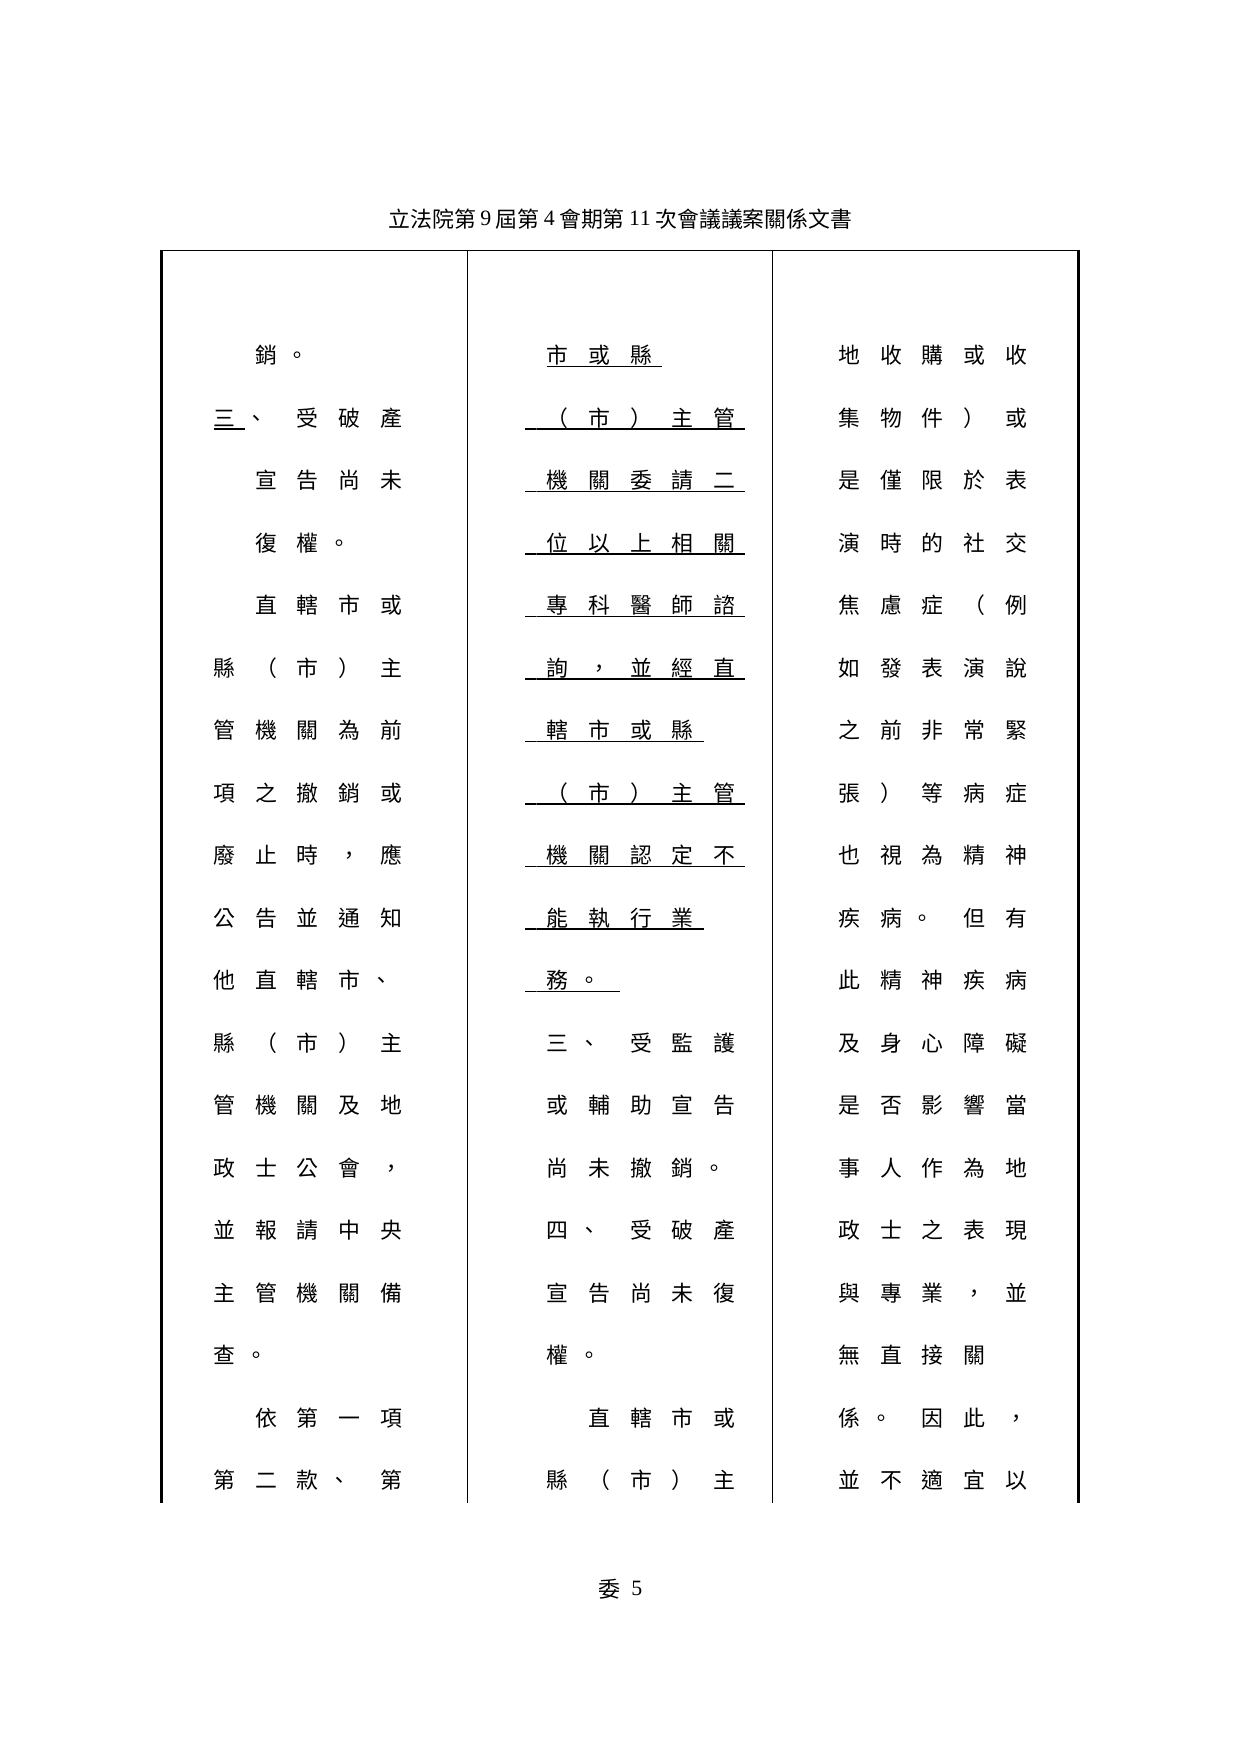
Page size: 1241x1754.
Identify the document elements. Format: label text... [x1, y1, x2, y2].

table_cell 銷。 三、受破產宣告尚未復權。 直轄市或縣（市）主管機關為前項之撤銷或廢止時，應公告並通知他直轄市、縣（市）主管機關及地政士公會，並報請中央主管機關備查。 依第一項第二款、第 [163, 251, 467, 1503]
table_cell 地收購或收集物件）或是僅限於表演時的社交焦慮症（例如發表演說之前非常緊張）等病症也視為精神疾病。但有此精神疾病及身心障礙是否影響當事人作為地政士之表現與專業，並無直接關係。因此，並不適宜以 [773, 251, 1077, 1503]
table_cell 市或縣（市）主管機關委請二位以上相關專科醫師諮詢，並經直轄市或縣（市）主管機關認定不能執行業務。 三、受監護或輔助宣告尚未撤銷。 四、受破產宣告尚未復權。 直轄市或縣（市）主 [468, 251, 772, 1503]
